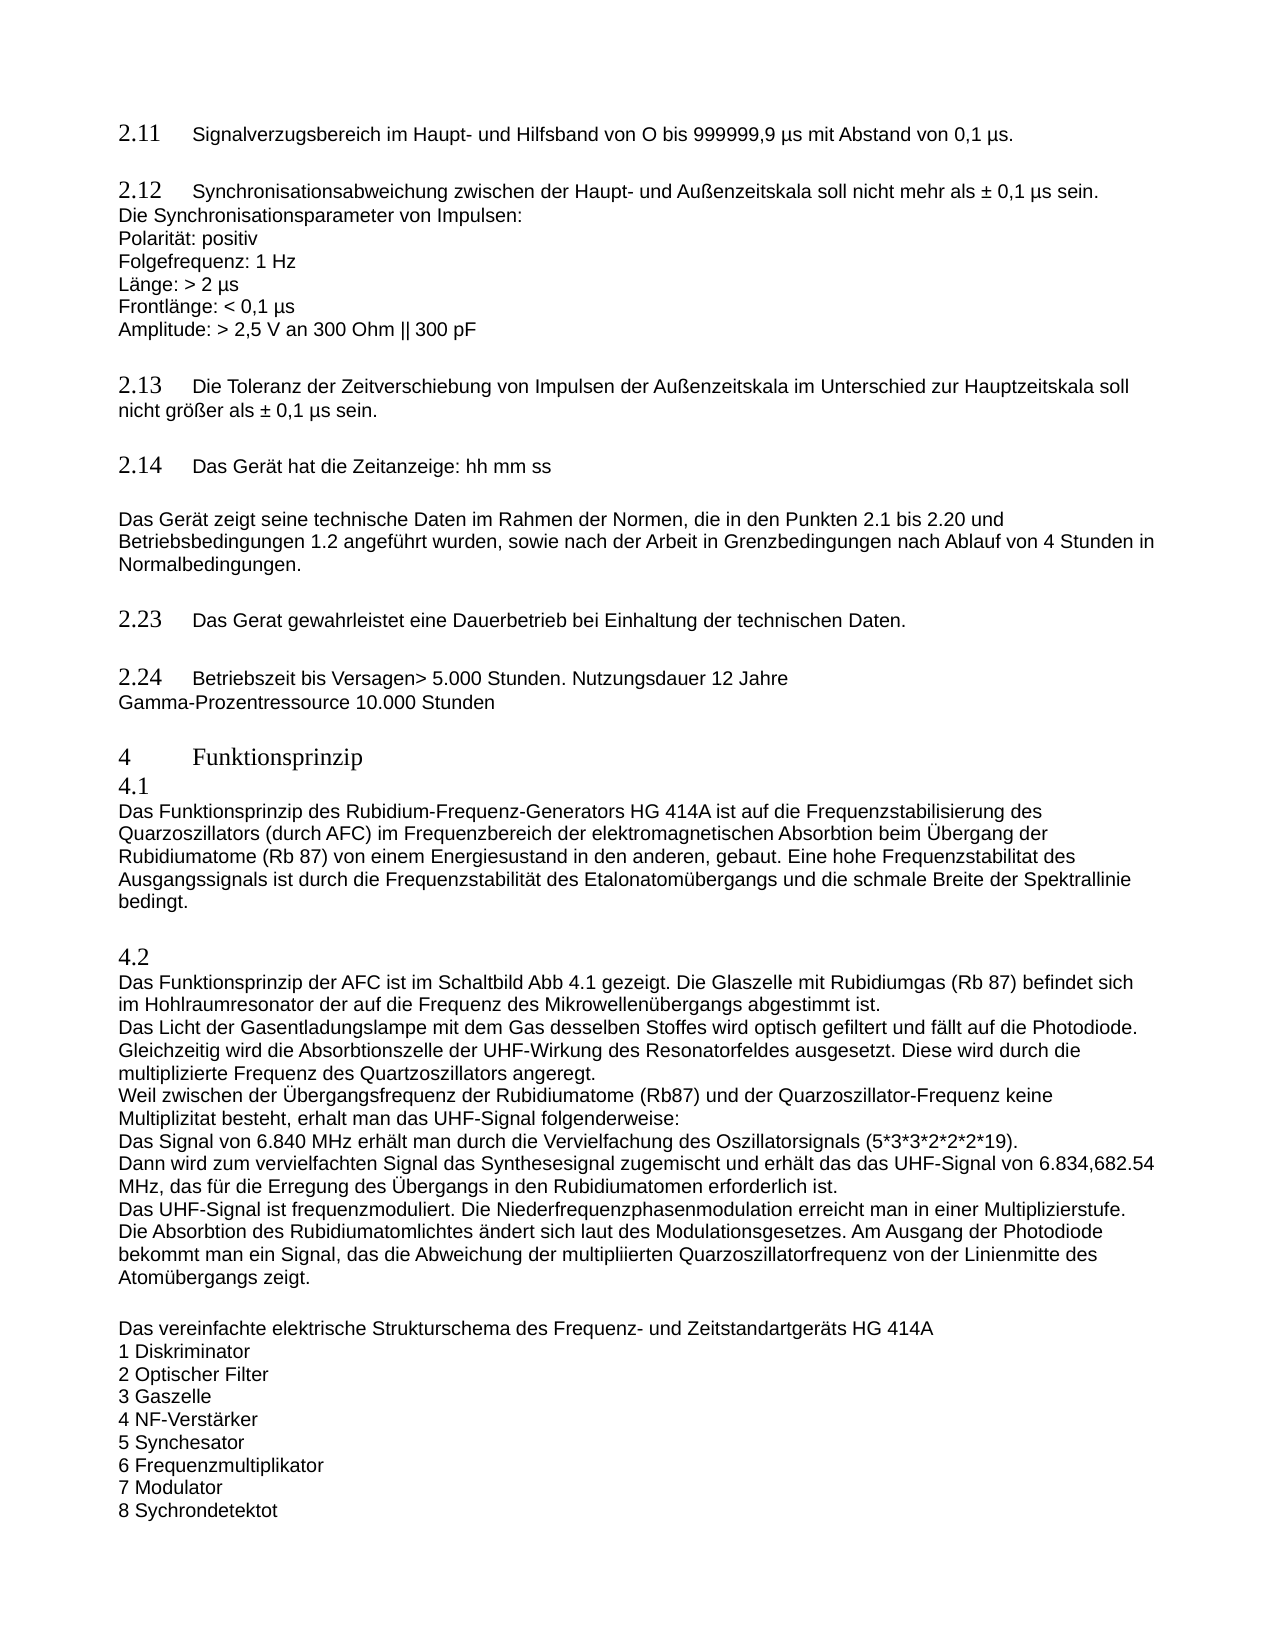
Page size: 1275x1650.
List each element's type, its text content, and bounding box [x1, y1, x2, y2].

text 4 Funktionsprinzip [118, 742, 1157, 771]
text 8 Sychrondetektot [118, 1499, 1157, 1522]
text 7 Modulator [118, 1476, 1157, 1499]
text 2.12 Synchronisationsabweichung zwischen der Haupt- und Außenzeitskala soll nicht mehr als ± 0,1 µs sein. [118, 176, 1157, 204]
text 5 Synchesator [118, 1431, 1157, 1453]
text 4.1 [118, 771, 1157, 799]
text 2.24 Betriebszeit bis Versagen> 5.000 Stunden. Nutzungsdauer 12 Jahre [118, 662, 1157, 691]
text 2.11 Signalverzugsbereich im Haupt- und Hilfsband von O bis 999999,9 µs mit Abstand von 0,1 µs. [118, 118, 1157, 147]
text 3 Gaszelle [118, 1385, 1157, 1408]
text Die Synchronisationsparameter von Impulsen: [118, 204, 1157, 227]
text Weil zwischen der Übergangsfrequenz der Rubidiumatome (Rb87) und der Quarzoszillator-Frequenz keine Multiplizitat besteht, erhalt man das UHF-Signal folgenderweise: [118, 1084, 1157, 1129]
text Das vereinfachte elektrische Strukturschema des Frequenz- und Zeitstandartgeräts HG 414A [118, 1317, 1157, 1340]
text Das Funktionsprinzip des Rubidium-Frequenz-Generators HG 414A ist auf die Frequenzstabilisierung des Quarzoszillators (durch AFC) im Frequenzbereich der elektromagnetischen Absorbtion beim Übergang der Rubidiumatome (Rb 87) von einem Energiesustand in den anderen, gebaut. Eine hohe Frequenzstabilitat des Ausgangssignals ist durch die Frequenzstabilität des Etalonatomübergangs und die schmale Breite der Spektrallinie bedingt. [118, 799, 1157, 913]
text 4 NF-Verstärker [118, 1408, 1157, 1431]
text Amplitude: > 2,5 V an 300 Ohm || 300 pF [118, 318, 1157, 341]
text 1 Diskriminator [118, 1340, 1157, 1363]
text 2.23 Das Gerat gewahrleistet eine Dauerbetrieb bei Einhaltung der technischen Daten. [118, 604, 1157, 633]
text 2.14 Das Gerät hat die Zeitanzeige: hh mm ss [118, 450, 1157, 479]
text Folgefrequenz: 1 Hz [118, 250, 1157, 272]
text 6 Frequenzmultiplikator [118, 1453, 1157, 1476]
text Das Licht der Gasentladungslampe mit dem Gas desselben Stoffes wird optisch gefiltert und fällt auf die Photodiode. Gleichzeitig wird die Absorbtionszelle der UHF-Wirkung des Resonatorfeldes ausgesetzt. Diese wird durch die multiplizierte Frequenz des Quartzoszillators angeregt. [118, 1016, 1157, 1084]
text 4.2 [118, 942, 1157, 971]
text 2.13 Die Toleranz der Zeitverschiebung von Impulsen der Außenzeitskala im Unterschied zur Hauptzeitskala soll nicht größer als ± 0,1 µs sein. [118, 370, 1157, 421]
text Das Signal von 6.840 MHz erhält man durch die Vervielfachung des Oszillatorsignals (5*3*3*2*2*2*19). [118, 1129, 1157, 1152]
text Das Funktionsprinzip der AFC ist im Schaltbild Abb 4.1 gezeigt. Die Glaszelle mit Rubidiumgas (Rb 87) befindet sich im Hohlraumresonator der auf die Frequenz des Mikrowellenübergangs abgestimmt ist. [118, 971, 1157, 1016]
text Frontlänge: < 0,1 µs [118, 295, 1157, 318]
text Dann wird zum vervielfachten Signal das Synthesesignal zugemischt und erhält das das UHF-Signal von 6.834,682.54 MHz, das für die Erregung des Übergangs in den Rubidiumatomen erforderlich ist. [118, 1152, 1157, 1198]
text Gamma-Prozentressource 10.000 Stunden [118, 691, 1157, 713]
text 2 Optischer Filter [118, 1363, 1157, 1385]
text Polarität: positiv [118, 227, 1157, 250]
text Das Gerät zeigt seine technische Daten im Rahmen der Normen, die in den Punkten 2.1 bis 2.20 und Betriebsbedingungen 1.2 angeführt wurden, sowie nach der Arbeit in Grenzbedingungen nach Ablauf von 4 Stunden in Normalbedingungen. [118, 507, 1157, 576]
text Das UHF-Signal ist frequenzmoduliert. Die Niederfrequenzphasenmodulation erreicht man in einer Multiplizierstufe. Die Absorbtion des Rubidiumatomlichtes ändert sich laut des Modulationsgesetzes. Am Ausgang der Photodiode bekommt man ein Signal, das die Abweichung der multipliierten Quarzoszillatorfrequenz von der Linienmitte des Atomübergangs zeigt. [118, 1198, 1157, 1288]
text Länge: > 2 µs [118, 272, 1157, 295]
